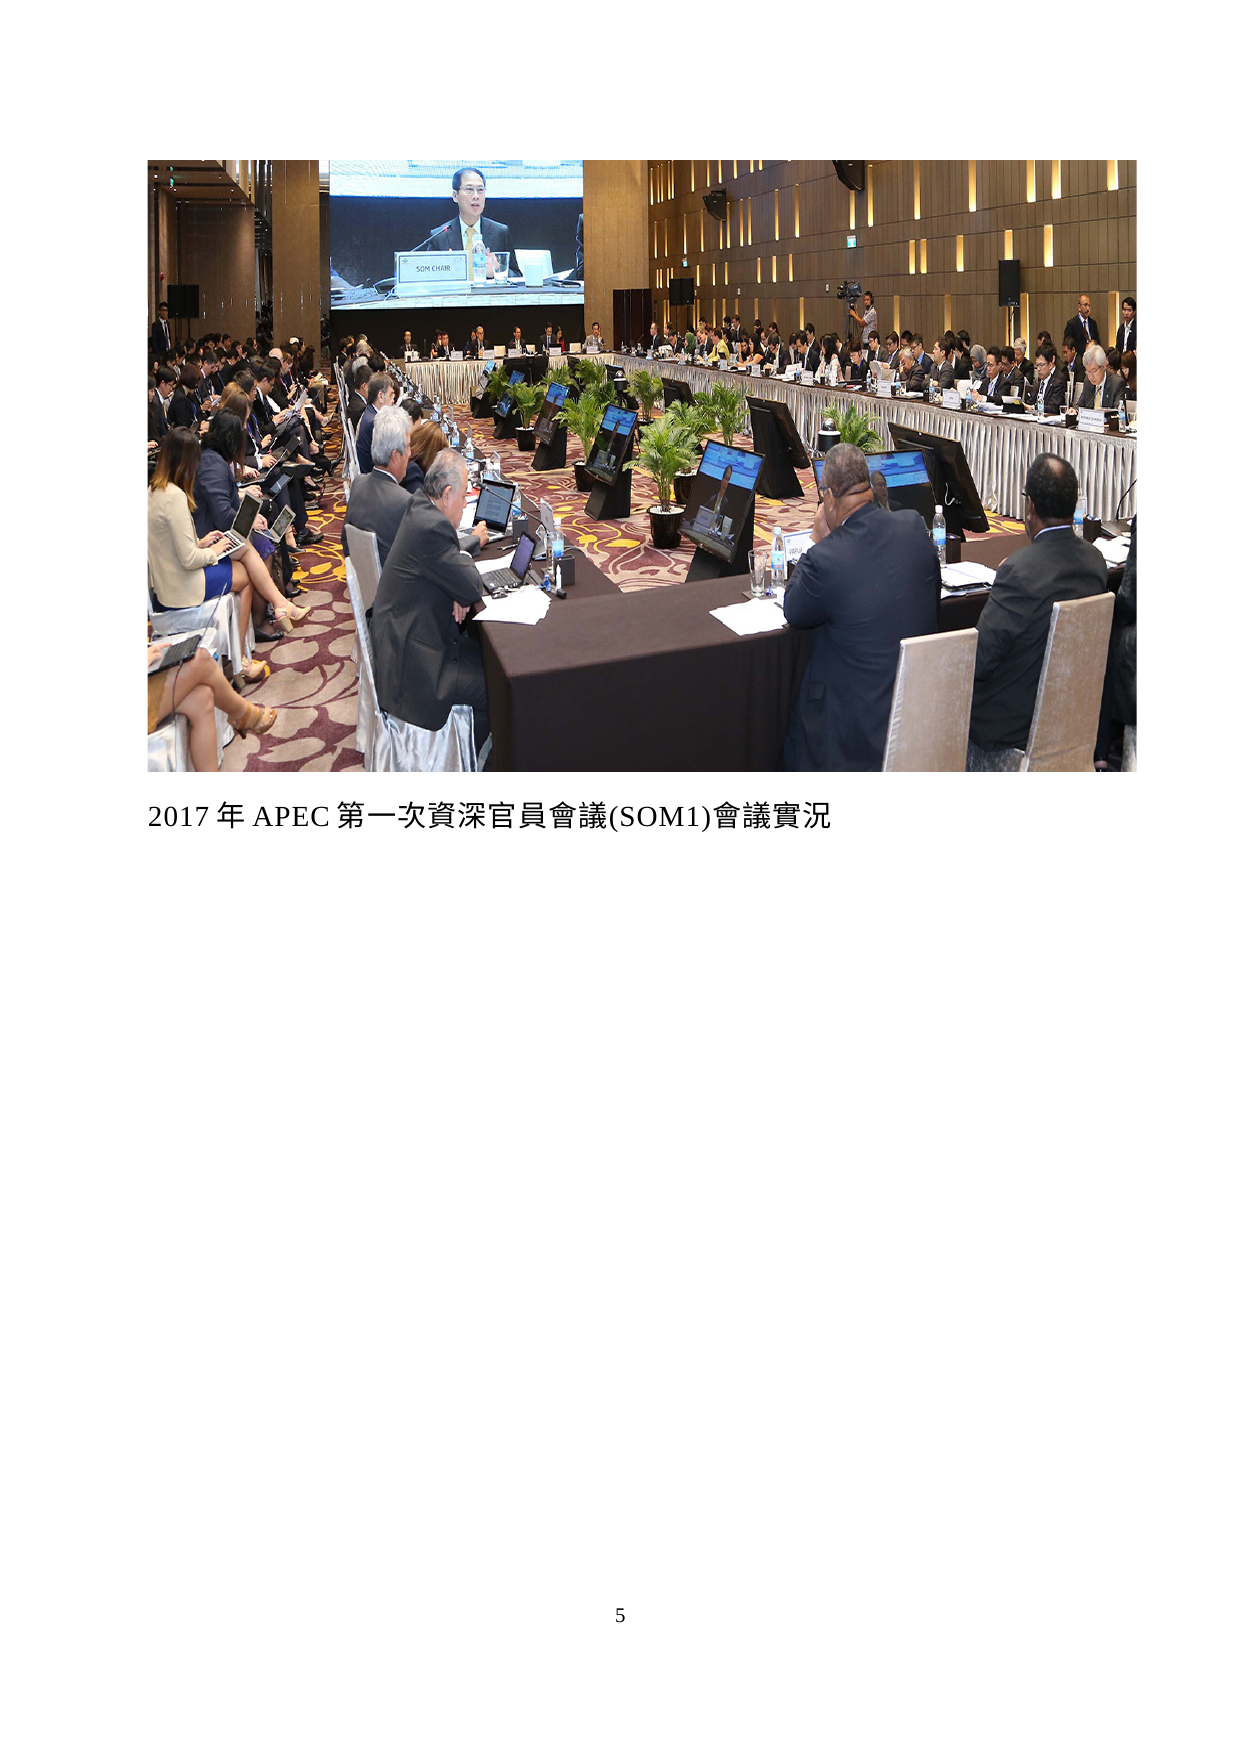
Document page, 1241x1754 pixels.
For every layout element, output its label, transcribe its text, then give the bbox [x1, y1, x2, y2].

text 2017年APEC第一次資深官員會議(SOM1)會議實況 [148, 790, 1092, 836]
